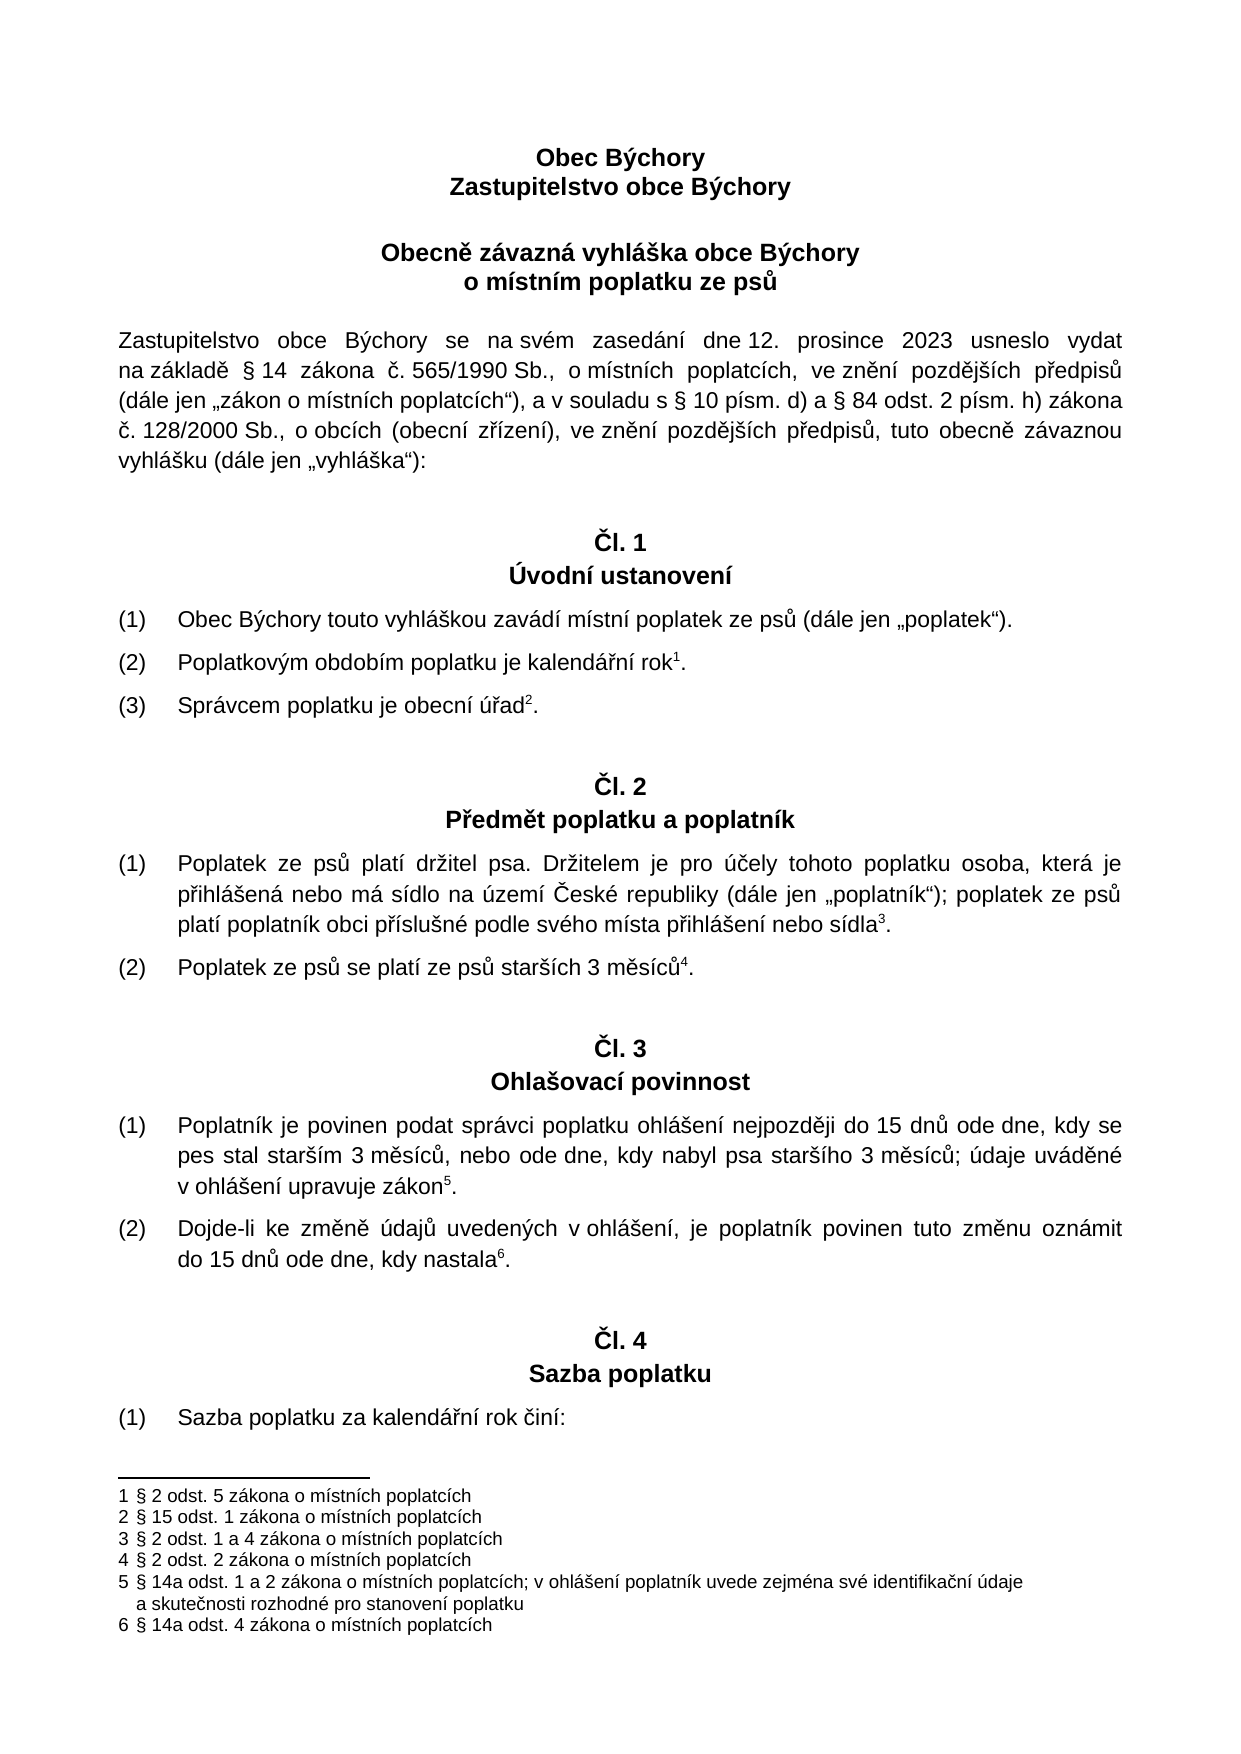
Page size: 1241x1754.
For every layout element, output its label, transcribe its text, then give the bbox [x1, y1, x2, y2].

title Obec Býchory Zastupitelstvo obce Býchory [118, 143, 1122, 201]
list Správcem poplatku je obecní úřad. [118, 692, 1122, 718]
subtitle Čl. 3 Ohlašovací povinnost [118, 1034, 1122, 1096]
list Obec Býchory touto vyhláškou zavádí místní poplatek ze psů (dále jen „poplatek“). [118, 606, 1122, 633]
list Poplatek ze psů platí držitel psa. Držitelem je pro účely tohoto poplatku osoba, která je přihlášená nebo má sídlo na území České republiky (dále jen „poplatník“); poplatek ze psů platí poplatník obci příslušné podle svého místa přihlášení nebo sídla. [118, 850, 1122, 937]
subtitle Čl. 4 Sazba poplatku [118, 1326, 1122, 1388]
text Zastupitelstvo obce Býchory se na svém zasedání dne 12. prosince 2023 usneslo vydat na základě § 14 zákona č. 565/1990 Sb., o místních poplatcích, ve znění pozdějších předpisů (dále jen „zákon o místních poplatcích“), a v souladu s § 10 písm. d) a § 84 odst. 2 písm. h) zákona č. 128/2000 Sb., o obcích (obecní zřízení), ve znění pozdějších předpisů, tuto obecně závaznou vyhlášku (dále jen „vyhláška“): [118, 327, 1122, 474]
subtitle Čl. 2 Předmět poplatku a poplatník [118, 772, 1122, 834]
list § 2 odst. 5 zákona o místních poplatcích [118, 1484, 1122, 1506]
list Poplatek ze psů se platí ze psů starších 3 měsíců. [118, 953, 1122, 980]
list § 2 odst. 1 a 4 zákona o místních poplatcích [118, 1528, 1122, 1549]
list Poplatník je povinen podat správci poplatku ohlášení nejpozději do 15 dnů ode dne, kdy se pes stal starším 3 měsíců, nebo ode dne, kdy nabyl psa staršího 3 měsíců; údaje uváděné v ohlášení upravuje zákon. [118, 1112, 1122, 1199]
subtitle Čl. 1 Úvodní ustanovení [118, 528, 1122, 589]
list Poplatkovým obdobím poplatku je kalendářní rok. [118, 649, 1122, 675]
subtitle Obecně závazná vyhláška obce Býchory o místním poplatku ze psů [118, 238, 1122, 295]
list § 15 odst. 1 zákona o místních poplatcích [118, 1506, 1122, 1528]
list § 14a odst. 1 a 2 zákona o místních poplatcích; v ohlášení poplatník uvede zejména své identifikační údaje a skutečnosti rozhodné pro stanovení poplatku [118, 1571, 1122, 1614]
list Sazba poplatku za kalendářní rok činí: [118, 1404, 1122, 1431]
list Dojde-li ke změně údajů uvedených v ohlášení, je poplatník povinen tuto změnu oznámit do 15 dnů ode dne, kdy nastala. [118, 1215, 1122, 1272]
list § 2 odst. 2 zákona o místních poplatcích [118, 1549, 1122, 1571]
list § 14a odst. 4 zákona o místních poplatcích [118, 1614, 1122, 1635]
